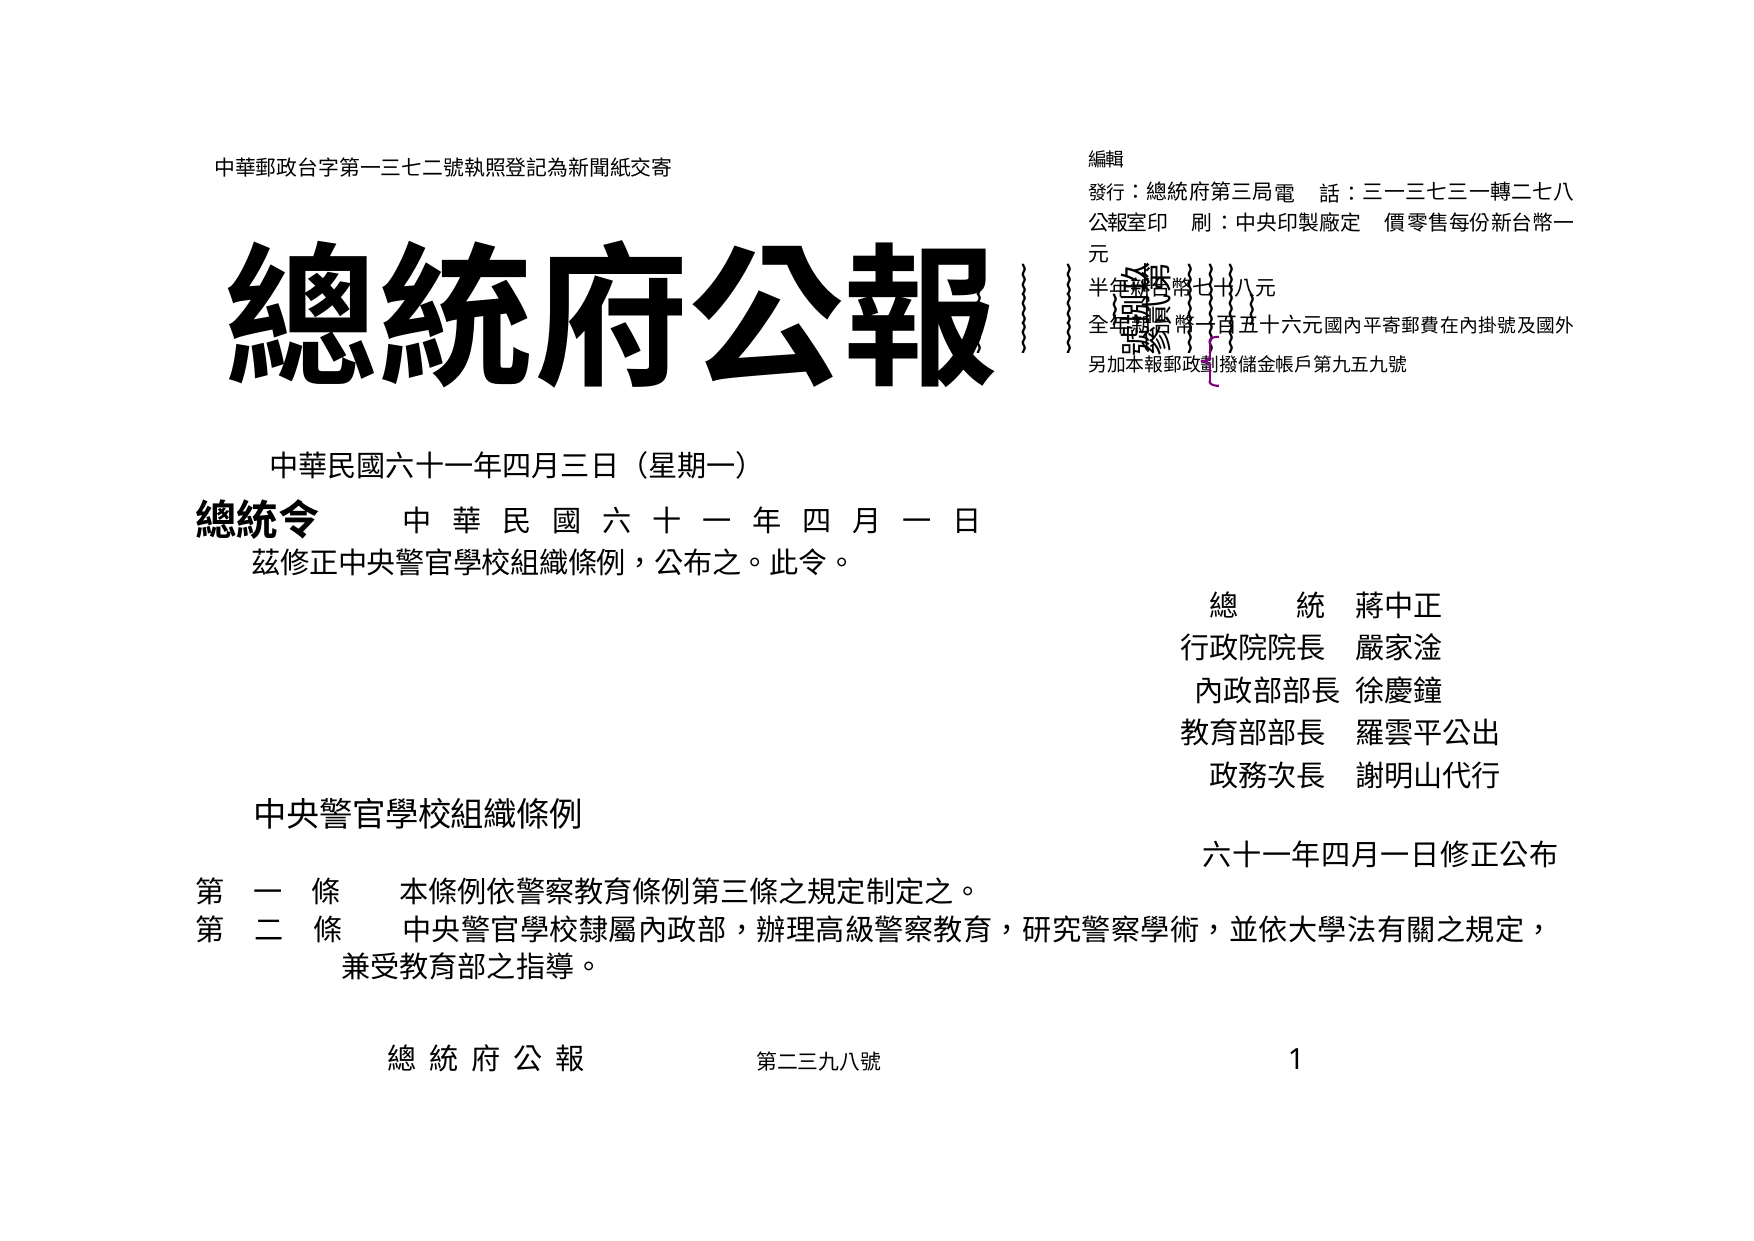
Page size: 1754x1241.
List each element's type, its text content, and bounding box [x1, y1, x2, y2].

text 總 統 蔣中正 [195, 586, 1442, 623]
table_header 中華民國六十一年四月一日 [399, 222, 986, 543]
text 第 二 條 中央警官學校隸屬內政部，辦理高級警察教育，研究警察學術，並依大學法有關之規定，兼受教育部之指導。 [195, 910, 1559, 985]
text 教育部部長 羅雲平公出 [195, 713, 1501, 751]
text 茲修正中央警官學校組織條例，公布之。此令。 [195, 543, 1559, 581]
table_header 總統令 [192, 222, 399, 543]
text 行政院院長 嚴家淦 [195, 628, 1442, 666]
text 內政部部長 徐慶鐘 [195, 671, 1442, 708]
text 中央警官學校組織條例 [253, 793, 1559, 835]
text 政務次長 謝明山代行 [195, 756, 1501, 793]
text 第 一 條 本條例依警察教育條例第三條之規定制定之。 [195, 873, 1559, 910]
text 六十一年四月一日修正公布 [195, 835, 1559, 873]
